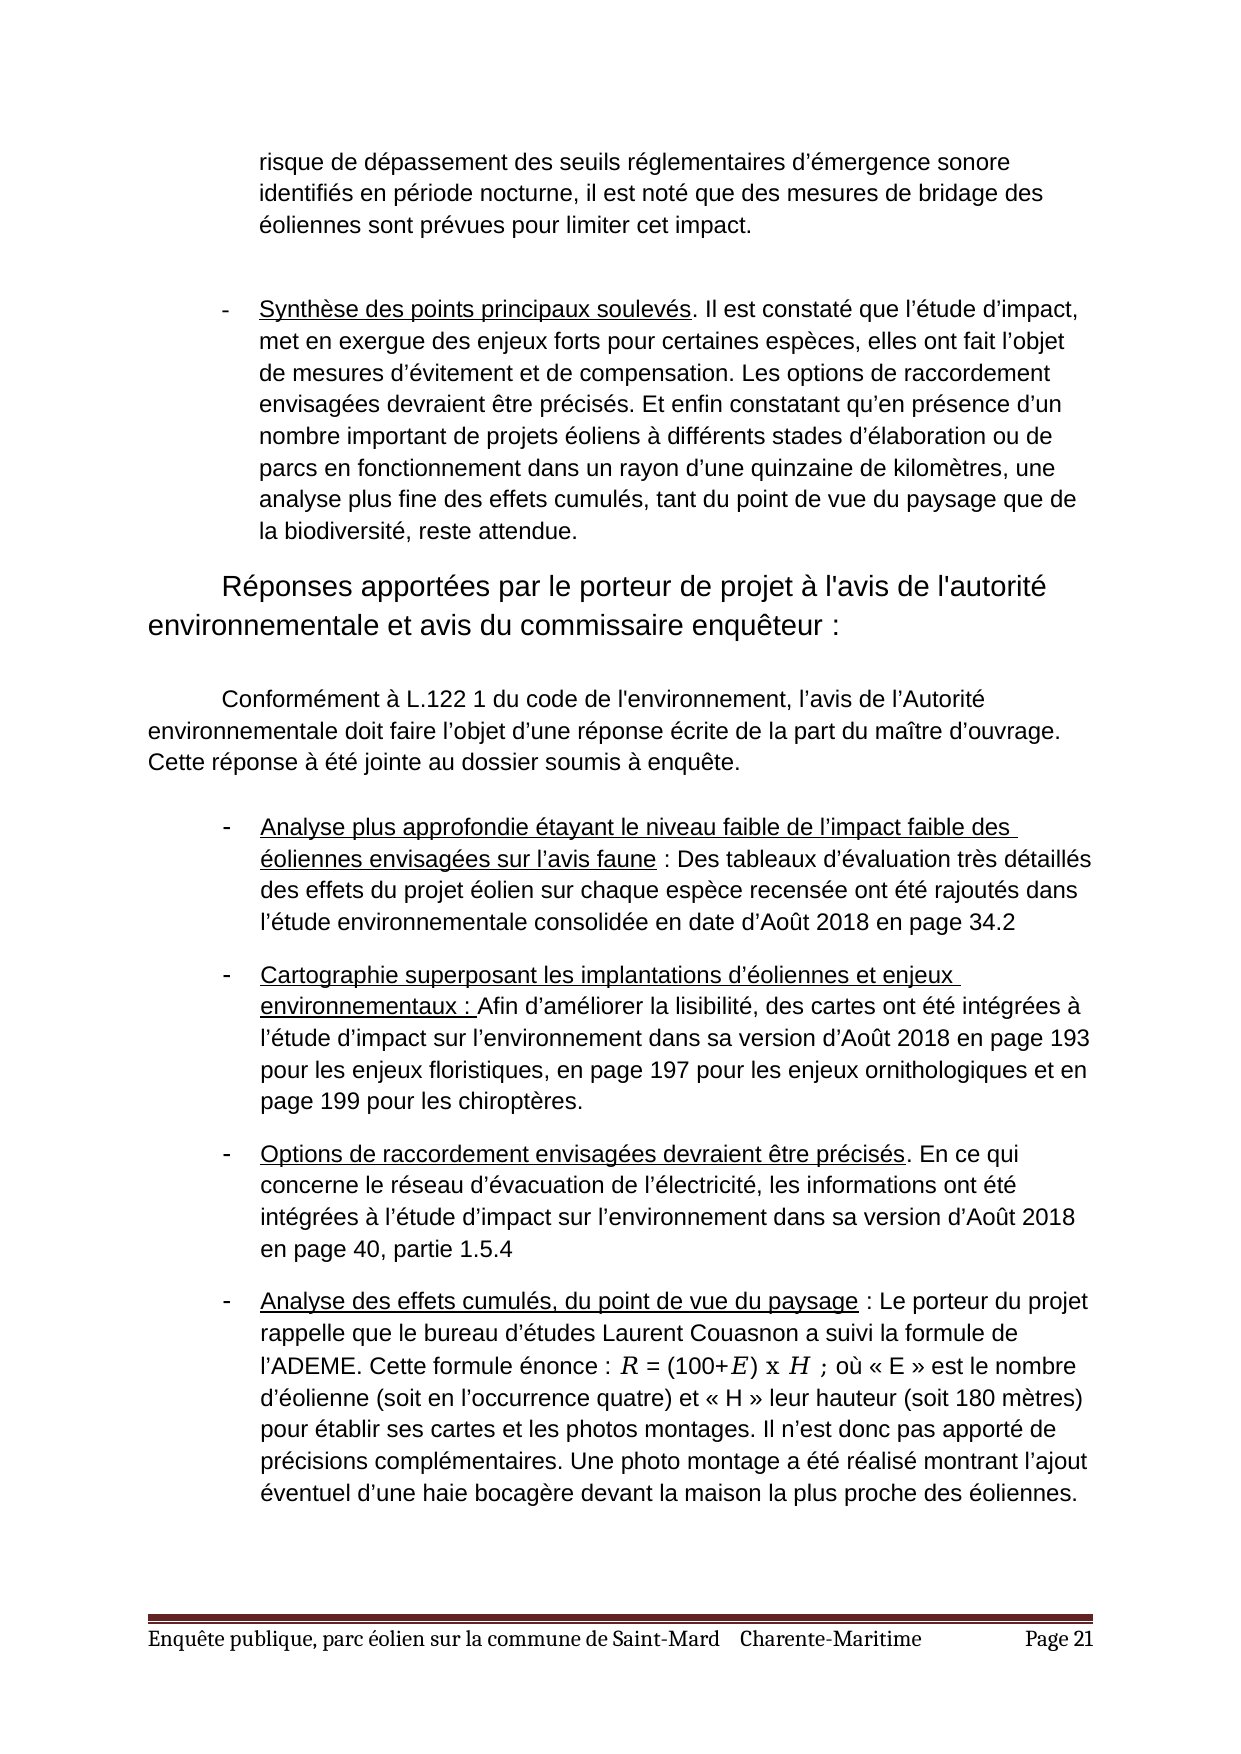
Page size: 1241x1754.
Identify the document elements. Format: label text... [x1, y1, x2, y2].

list Options de raccordement envisagées devraient être précisés. En ce qui concerne le réseau d’évacuation de l’électricité, les informations ont été intégrées à l’étude d’impact sur l’environnement dans sa version d’Août 2018 en page 40, partie 1.5.4 [223, 1140, 1093, 1262]
list risque de dépassement des seuils réglementaires d’émergence sonore identifiés en période nocturne, il est noté que des mesures de bridage des éoliennes sont prévues pour limiter cet impact. [221, 148, 1093, 238]
text Conformément à L.122 1 du code de l'environnement, l’avis de l’Autorité environnementale doit faire l’objet d’une réponse écrite de la part du maître d’ouvrage. Cette réponse à été jointe au dossier soumis à enquête. [148, 685, 1093, 776]
text Réponses apportées par le porteur de projet à l'avis de l'autorité environnementale et avis du commissaire enquêteur : [148, 569, 1093, 641]
list Cartographie superposant les implantations d’éoliennes et enjeux environnementaux : Afin d’améliorer la lisibilité, des cartes ont été intégrées à l’étude d’impact sur l’environnement dans sa version d’Août 2018 en page 193 pour les enjeux floristiques, en page 197 pour les enjeux ornithologiques et en page 199 pour les chiroptères. [223, 961, 1093, 1115]
list Analyse plus approfondie étayant le niveau faible de l’impact faible des éoliennes envisagées sur l’avis faune : Des tableaux d’évaluation très détaillés des effets du projet éolien sur chaque espèce recensée ont été rajoutés dans l’étude environnementale consolidée en date d’Août 2018 en page 34.2 [223, 813, 1093, 936]
list Analyse des effets cumulés, du point de vue du paysage : Le porteur du projet rappelle que le bureau d’études Laurent Couasnon a suivi la formule de l’ADEME. Cette formule énonce : 𝑅 = (100+𝐸) x 𝐻 ; où « E » est le nombre d’éolienne (soit en l’occurrence quatre) et « H » leur hauteur (soit 180 mètres) pour établir ses cartes et les photos montages. Il n’est donc pas apporté de précisions complémentaires. Une photo montage a été réalisé montrant l’ajout éventuel d’une haie bocagère devant la maison la plus proche des éoliennes. [223, 1287, 1093, 1506]
list Synthèse des points principaux soulevés. Il est constaté que l’étude d’impact, met en exergue des enjeux forts pour certaines espèces, elles ont fait l’objet de mesures d’évitement et de compensation. Les options de raccordement envisagées devraient être précisés. Et enfin constatant qu’en présence d’un nombre important de projets éoliens à différents stades d’élaboration ou de parcs en fonctionnement dans un rayon d’une quinzaine de kilomètres, une analyse plus fine des effets cumulés, tant du point de vue du paysage que de la biodiversité, reste attendue. [221, 295, 1093, 544]
